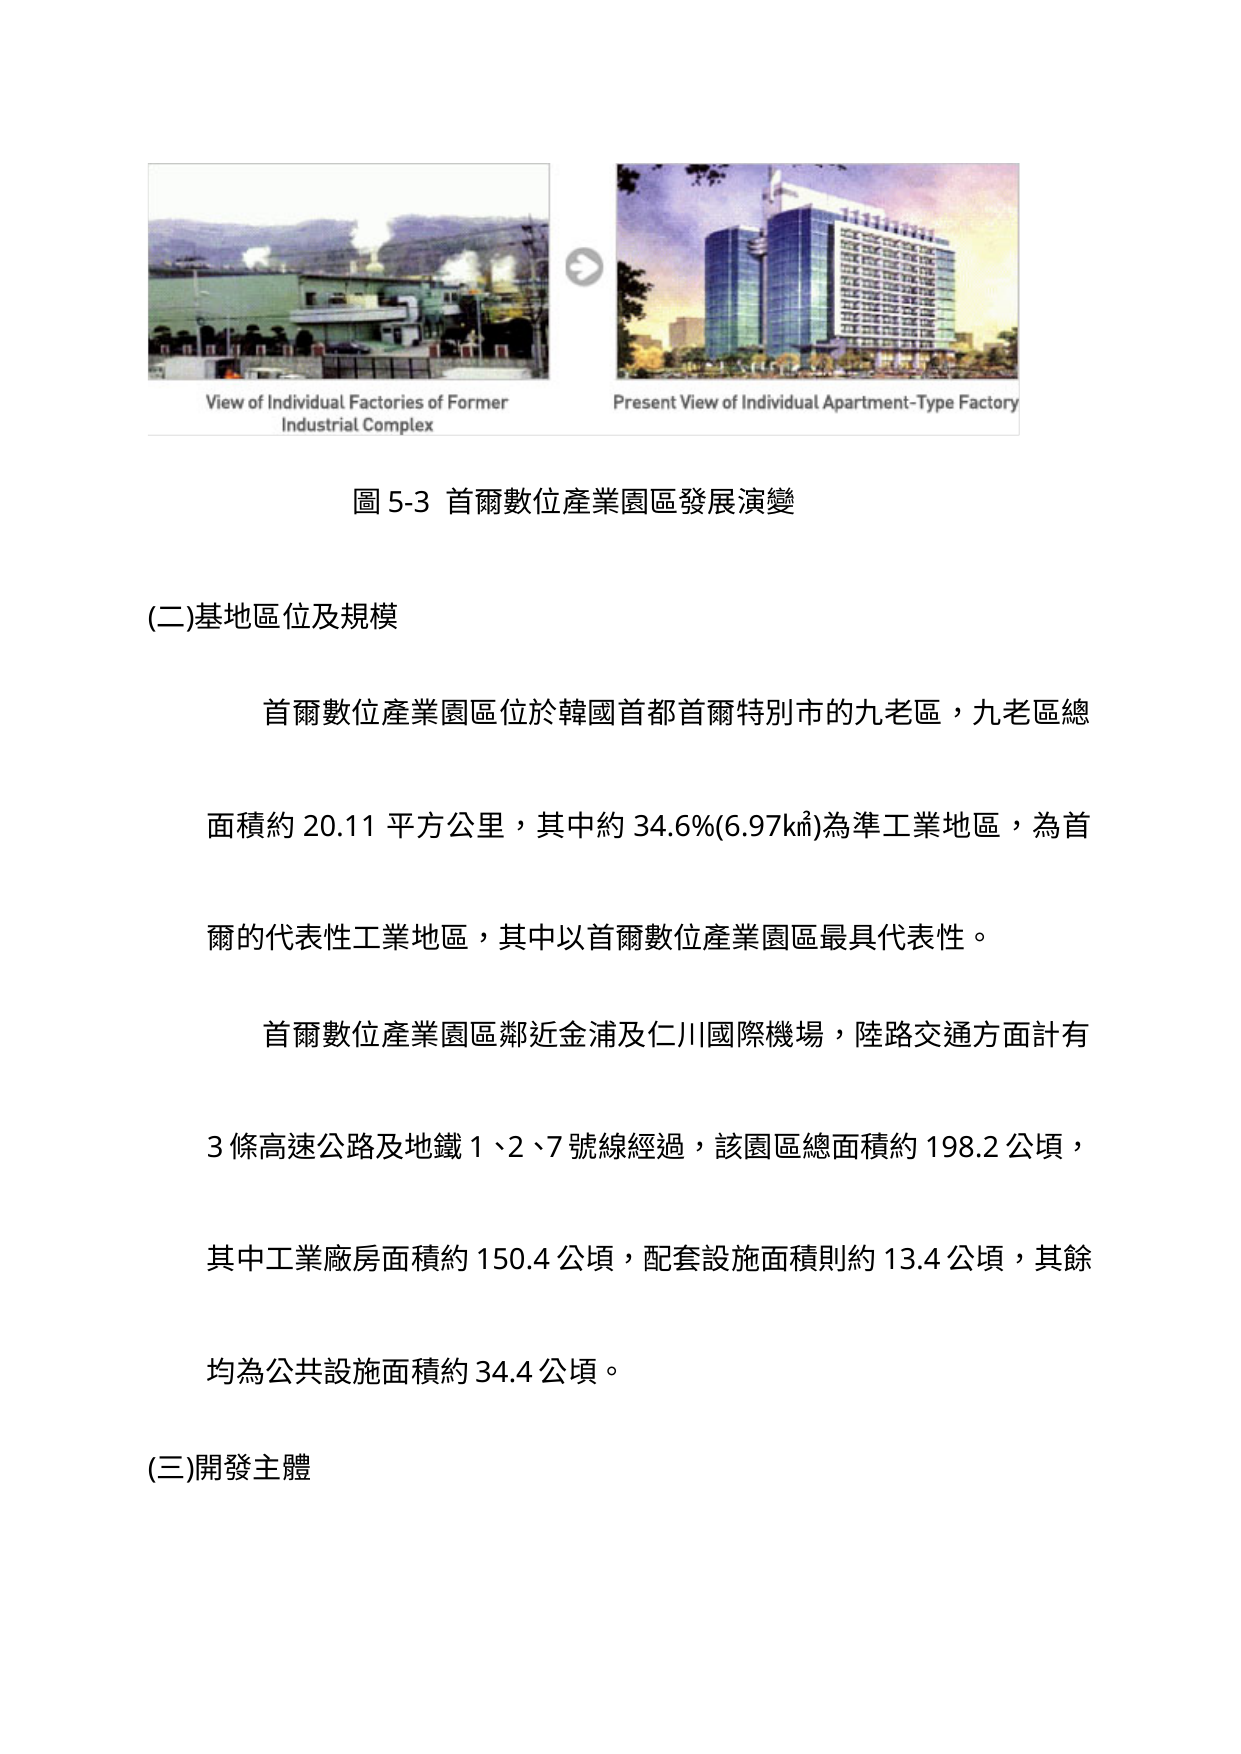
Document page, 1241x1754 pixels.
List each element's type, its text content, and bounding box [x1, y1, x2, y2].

text (三)開發主體 [148, 1428, 1092, 1503]
text 首爾數位產業園區鄰近金浦及仁川國際機場，陸路交通方面計有3條高速公路及地鐵1、2、7號線經過，該園區總面積約198.2公頃，其中工業廠房面積約150.4公頃，配套設施面積則約13.4公頃，其餘均為公共設施面積約34.4公頃。 [207, 995, 1092, 1407]
text 圖5-3 首爾數位產業園區發展演變 [55, 462, 1092, 537]
text 首爾數位產業園區位於韓國首都首爾特別市的九老區，九老區總面積約20.11 平方公里，其中約34.6%(6.97㎢)為準工業地區，為首爾的代表性工業地區，其中以首爾數位產業園區最具代表性。 [207, 673, 1092, 973]
picture [147, 163, 1021, 437]
text (二)基地區位及規模 [148, 577, 1092, 652]
